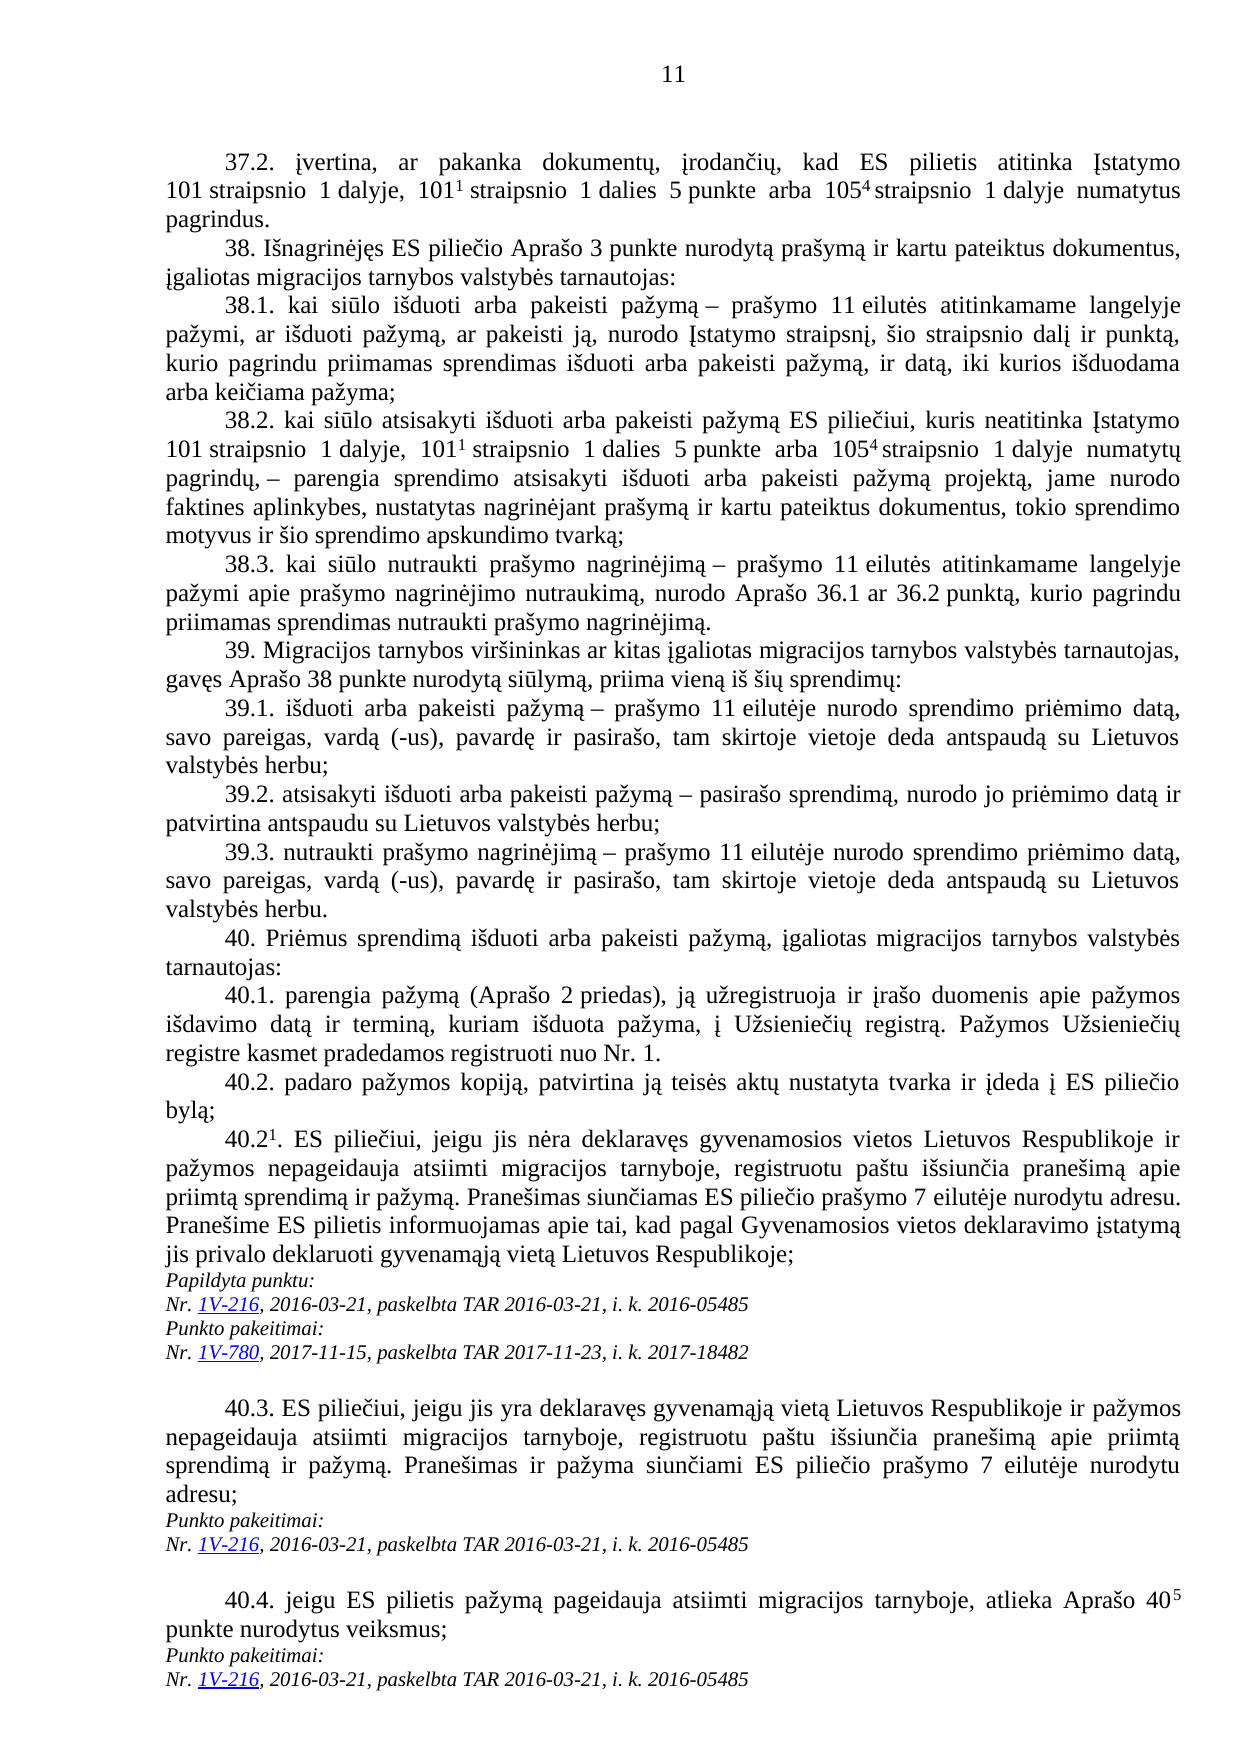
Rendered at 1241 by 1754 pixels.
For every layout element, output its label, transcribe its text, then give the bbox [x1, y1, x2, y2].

text Nr. 1V-216, 2016-03-21, paskelbta TAR 2016-03-21, i. k. 2016-05485 [165, 1667, 1181, 1691]
text Punkto pakeitimai: [165, 1508, 1181, 1532]
text 38. Išnagrinėjęs ES piliečio Aprašo 3 punkte nurodytą prašymą ir kartu pateiktus dokumentus, įgaliotas migracijos tarnybos valstybės tarnautojas: [165, 233, 1181, 291]
text Punkto pakeitimai: [165, 1642, 1181, 1667]
text 40.4. jeigu ES pilietis pažymą pageidauja atsiimti migracijos tarnyboje, atlieka Aprašo 405 punkte nurodytus veiksmus; [165, 1585, 1181, 1642]
text 39.2. atsisakyti išduoti arba pakeisti pažymą – pasirašo sprendimą, nurodo jo priėmimo datą ir patvirtina antspaudu su Lietuvos valstybės herbu; [165, 779, 1181, 837]
text 39.1. išduoti arba pakeisti pažymą – prašymo 11 eilutėje nurodo sprendimo priėmimo datą, savo pareigas, vardą (-us), pavardę ir pasirašo, tam skirtoje vietoje deda antspaudą su Lietuvos valstybės herbu; [165, 693, 1181, 779]
text 40.1. parengia pažymą (Aprašo 2 priedas), ją užregistruoja ir įrašo duomenis apie pažymos išdavimo datą ir terminą, kuriam išduota pažyma, į Užsieniečių registrą. Pažymos Užsieniečių registre kasmet pradedamos registruoti nuo Nr. 1. [165, 981, 1181, 1067]
text Nr. 1V-780, 2017-11-15, paskelbta TAR 2017-11-23, i. k. 2017-18482 [165, 1340, 1181, 1364]
text 39.3. nutraukti prašymo nagrinėjimą – prašymo 11 eilutėje nurodo sprendimo priėmimo datą, savo pareigas, vardą (-us), pavardę ir pasirašo, tam skirtoje vietoje deda antspaudą su Lietuvos valstybės herbu. [165, 837, 1181, 923]
text 38.2. kai siūlo atsisakyti išduoti arba pakeisti pažymą ES piliečiui, kuris neatitinka Įstatymo 101 straipsnio 1 dalyje, 1011 straipsnio 1 dalies 5 punkte arba 1054 straipsnio 1 dalyje numatytų pagrindų, – parengia sprendimo atsisakyti išduoti arba pakeisti pažymą projektą, jame nurodo faktines aplinkybes, nustatytas nagrinėjant prašymą ir kartu pateiktus dokumentus, tokio sprendimo motyvus ir šio sprendimo apskundimo tvarką; [165, 406, 1181, 549]
text Papildyta punktu: [165, 1268, 1181, 1292]
text 38.1. kai siūlo išduoti arba pakeisti pažymą – prašymo 11 eilutės atitinkamame langelyje pažymi, ar išduoti pažymą, ar pakeisti ją, nurodo Įstatymo straipsnį, šio straipsnio dalį ir punktą, kurio pagrindu priimamas sprendimas išduoti arba pakeisti pažymą, ir datą, iki kurios išduodama arba keičiama pažyma; [165, 291, 1181, 406]
text 40.21. ES piliečiui, jeigu jis nėra deklaravęs gyvenamosios vietos Lietuvos Respublikoje ir pažymos nepageidauja atsiimti migracijos tarnyboje, registruotu paštu išsiunčia pranešimą apie priimtą sprendimą ir pažymą. Pranešimas siunčiamas ES piliečio prašymo 7 eilutėje nurodytu adresu. Pranešime ES pilietis informuojamas apie tai, kad pagal Gyvenamosios vietos deklaravimo įstatymą jis privalo deklaruoti gyvenamąją vietą Lietuvos Respublikoje; [165, 1124, 1181, 1268]
text 40.2. padaro pažymos kopiją, patvirtina ją teisės aktų nustatyta tvarka ir įdeda į ES piliečio bylą; [165, 1067, 1181, 1124]
text Nr. 1V-216, 2016-03-21, paskelbta TAR 2016-03-21, i. k. 2016-05485 [165, 1532, 1181, 1556]
text 40.3. ES piliečiui, jeigu jis yra deklaravęs gyvenamąją vietą Lietuvos Respublikoje ir pažymos nepageidauja atsiimti migracijos tarnyboje, registruotu paštu išsiunčia pranešimą apie priimtą sprendimą ir pažymą. Pranešimas ir pažyma siunčiami ES piliečio prašymo 7 eilutėje nurodytu adresu; [165, 1393, 1181, 1508]
text 38.3. kai siūlo nutraukti prašymo nagrinėjimą – prašymo 11 eilutės atitinkamame langelyje pažymi apie prašymo nagrinėjimo nutraukimą, nurodo Aprašo 36.1 ar 36.2 punktą, kurio pagrindu priimamas sprendimas nutraukti prašymo nagrinėjimą. [165, 549, 1181, 636]
text 40. Priėmus sprendimą išduoti arba pakeisti pažymą, įgaliotas migracijos tarnybos valstybės tarnautojas: [165, 923, 1181, 981]
text Punkto pakeitimai: [165, 1316, 1181, 1340]
text 37.2. įvertina, ar pakanka dokumentų, įrodančių, kad ES pilietis atitinka Įstatymo 101 straipsnio 1 dalyje, 1011 straipsnio 1 dalies 5 punkte arba 1054 straipsnio 1 dalyje numatytus pagrindus. [165, 147, 1181, 233]
text 39. Migracijos tarnybos viršininkas ar kitas įgaliotas migracijos tarnybos valstybės tarnautojas, gavęs Aprašo 38 punkte nurodytą siūlymą, priima vieną iš šių sprendimų: [165, 636, 1181, 693]
text Nr. 1V-216, 2016-03-21, paskelbta TAR 2016-03-21, i. k. 2016-05485 [165, 1292, 1181, 1316]
